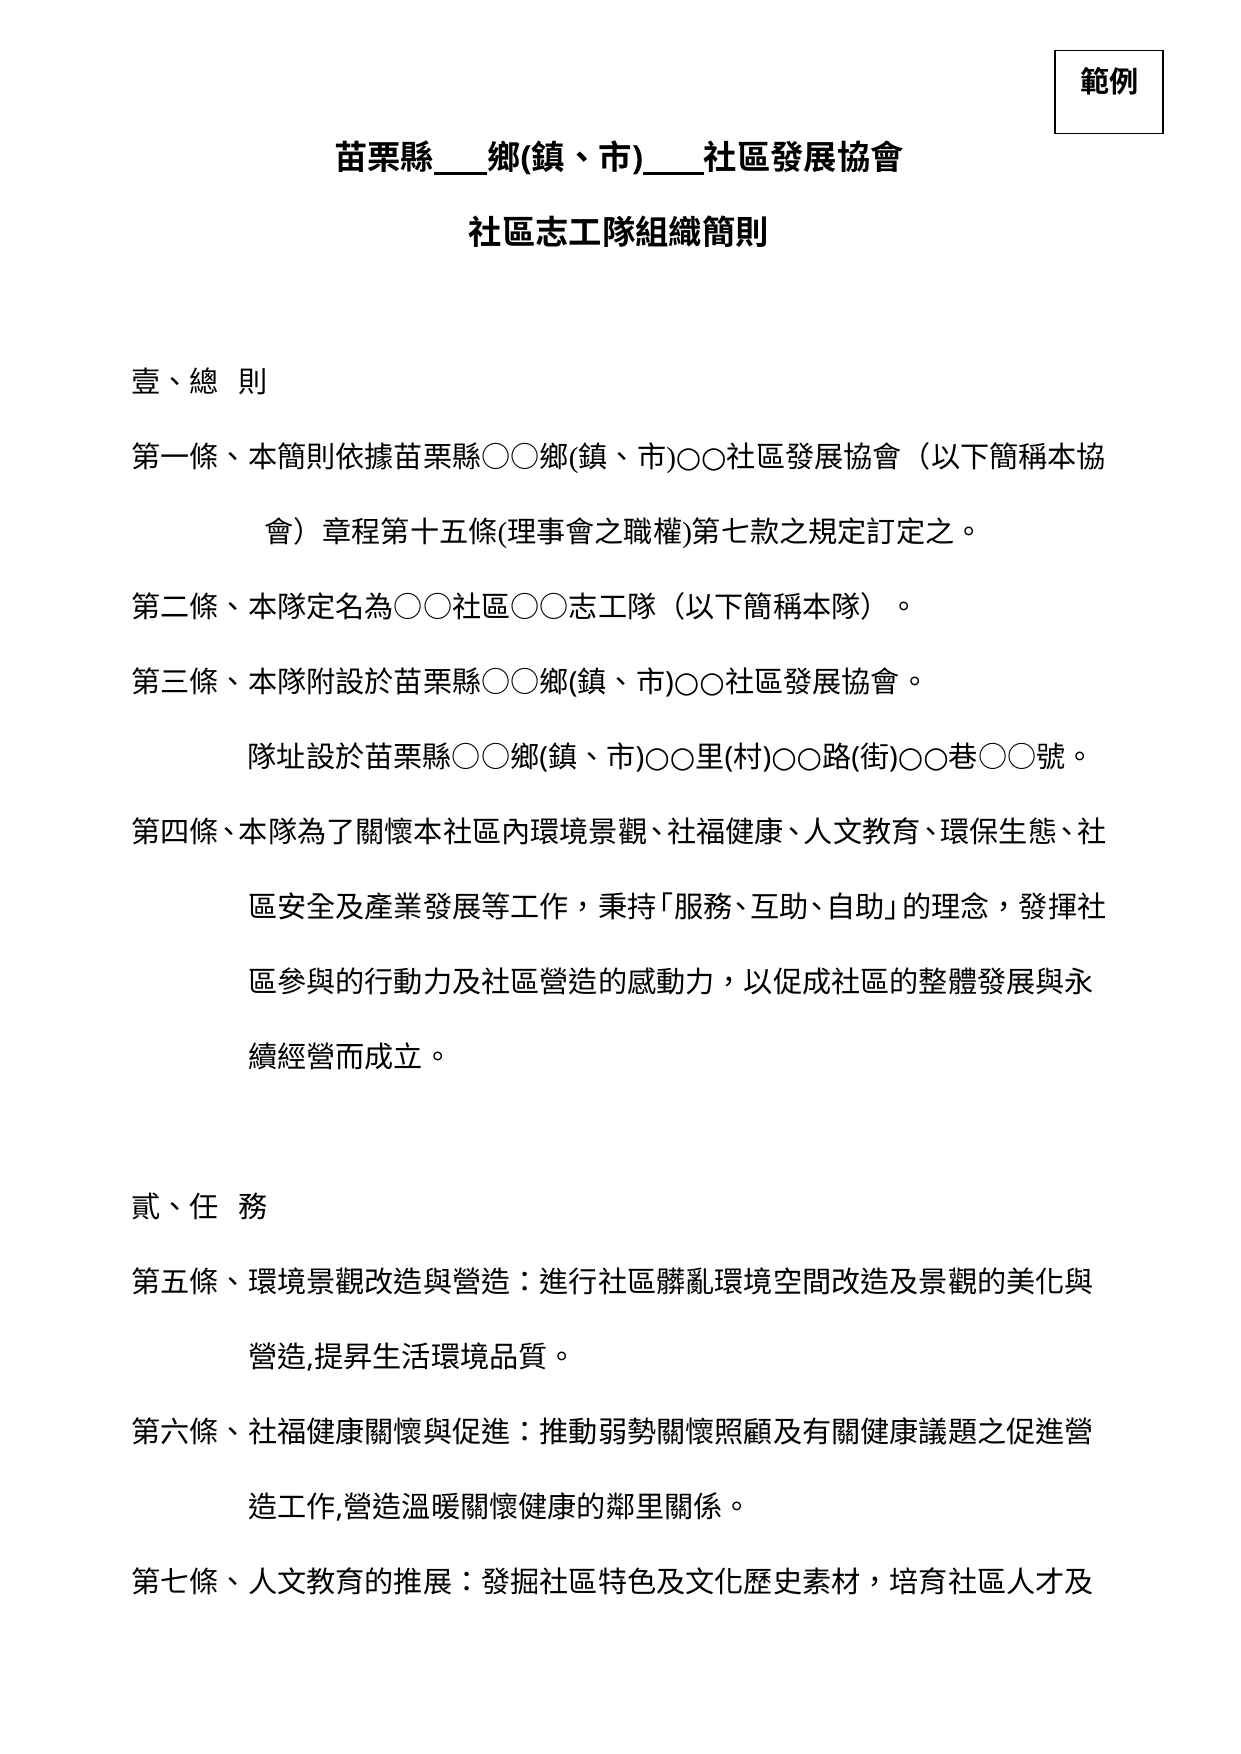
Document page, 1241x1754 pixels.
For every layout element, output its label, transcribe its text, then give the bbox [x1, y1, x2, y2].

text 第七條、人文教育的推展：發掘社區特色及文化歷史素材，培育社區人才及 [131, 1543, 1106, 1618]
text 第四條、本隊為了關懷本社區內環境景觀、社福健康、人文教育、環保生態、社區安全及產業發展等工作，秉持「服務、互助、自助」的理念，發揮社區參與的行動力及社區營造的感動力，以促成社區的整體發展與永續經營而成立。 [131, 793, 1106, 1093]
text 第一條、本簡則依據苗栗縣○○鄉(鎮、市)○○社區發展協會（以下簡稱本協會）章程第十五條(理事會之職權)第七款之規定訂定之。 [131, 418, 1106, 568]
text 苗栗縣 鄉(鎮、市) 社區發展協會 [131, 118, 1106, 193]
text 第五條、環境景觀改造與營造：進行社區髒亂環境空間改造及景觀的美化與營造,提昇生活環境品質。 [131, 1243, 1106, 1393]
text 範例 [1070, 58, 1147, 101]
text 壹、總 則 [131, 343, 1106, 418]
text 第六條、社福健康關懷與促進：推動弱勢關懷照顧及有關健康議題之促進營造工作,營造溫暖關懷健康的鄰里關係。 [131, 1393, 1106, 1543]
text 第二條、本隊定名為○○社區○○志工隊（以下簡稱本隊）。 [131, 568, 1106, 643]
text 隊址設於苗栗縣○○鄉(鎮、市)○○里(村)○○路(街)○○巷○○號。 [247, 718, 1106, 793]
text 貳、任 務 [131, 1168, 1106, 1243]
text 第三條、本隊附設於苗栗縣○○鄉(鎮、市)○○社區發展協會。 [131, 643, 1106, 718]
text 社區志工隊組織簡則 [131, 193, 1106, 268]
